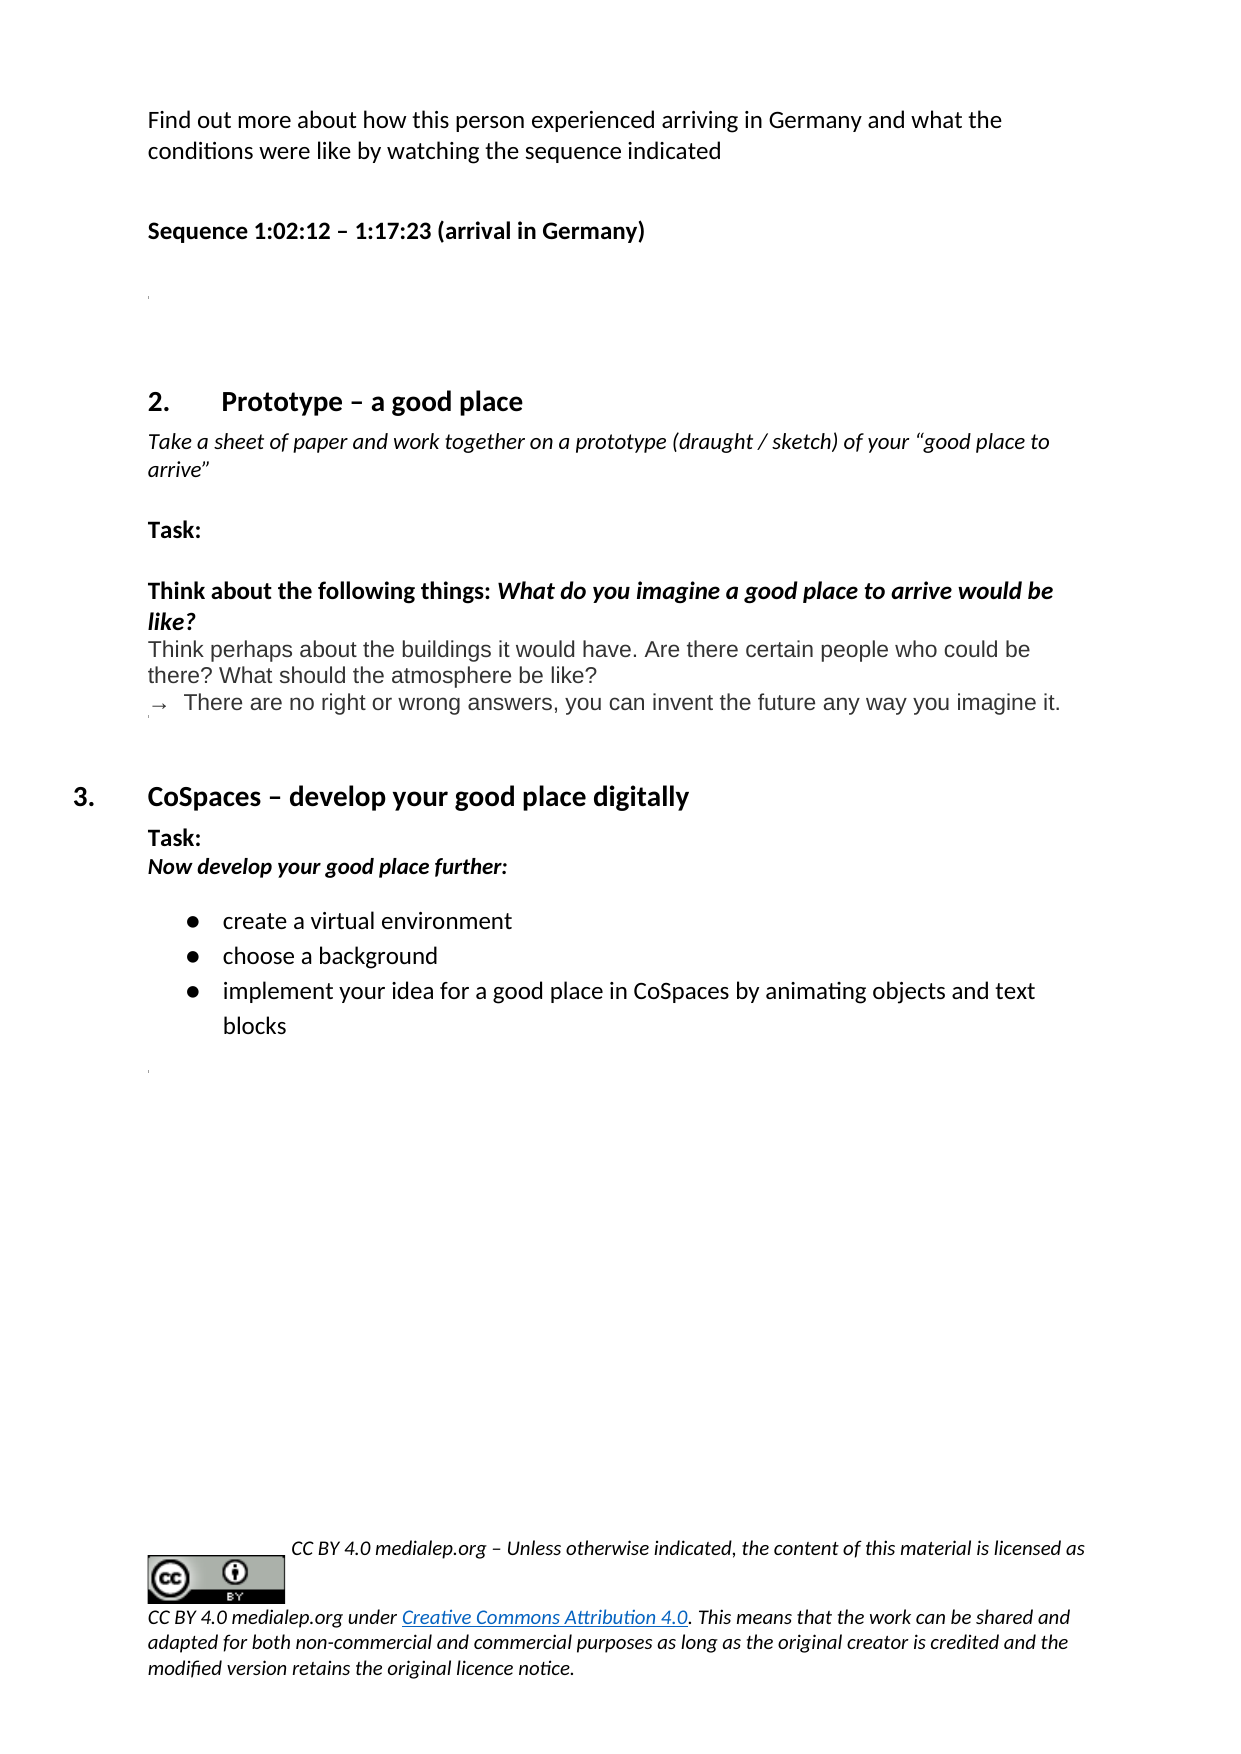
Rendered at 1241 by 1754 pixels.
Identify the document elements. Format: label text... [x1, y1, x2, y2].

text Task: [148, 514, 1093, 544]
list choose a background [185, 940, 1093, 971]
list Prototype – a good place [148, 383, 1093, 419]
list implement your idea for a good place in CoSpaces by animating objects and text blocks [185, 975, 1093, 1041]
text Sequence 1:02:12 – 1:17:23 (arrival in Germany) [148, 215, 1093, 246]
list CoSpaces – develop your good place digitally [73, 778, 1093, 813]
text Think perhaps about the buildings it would have. Are there certain people who could be there? What should the atmosphere be like? [148, 636, 1093, 689]
text → There are no right or wrong answers, you can invent the future any way you imagine it. [148, 689, 1093, 715]
text Find out more about how this person experienced arriving in Germany and what the conditions were like by watching the sequence indicated [148, 104, 1093, 165]
text Take a sheet of paper and work together on a prototype (draught / sketch) of your “good place to arrive” [148, 427, 1093, 483]
text Think about the following things: What do you imagine a good place to arrive would be like? [148, 575, 1093, 636]
text Now develop your good place further: [148, 852, 1093, 880]
text Task: [148, 822, 1093, 852]
list create a virtual environment [185, 905, 1093, 936]
